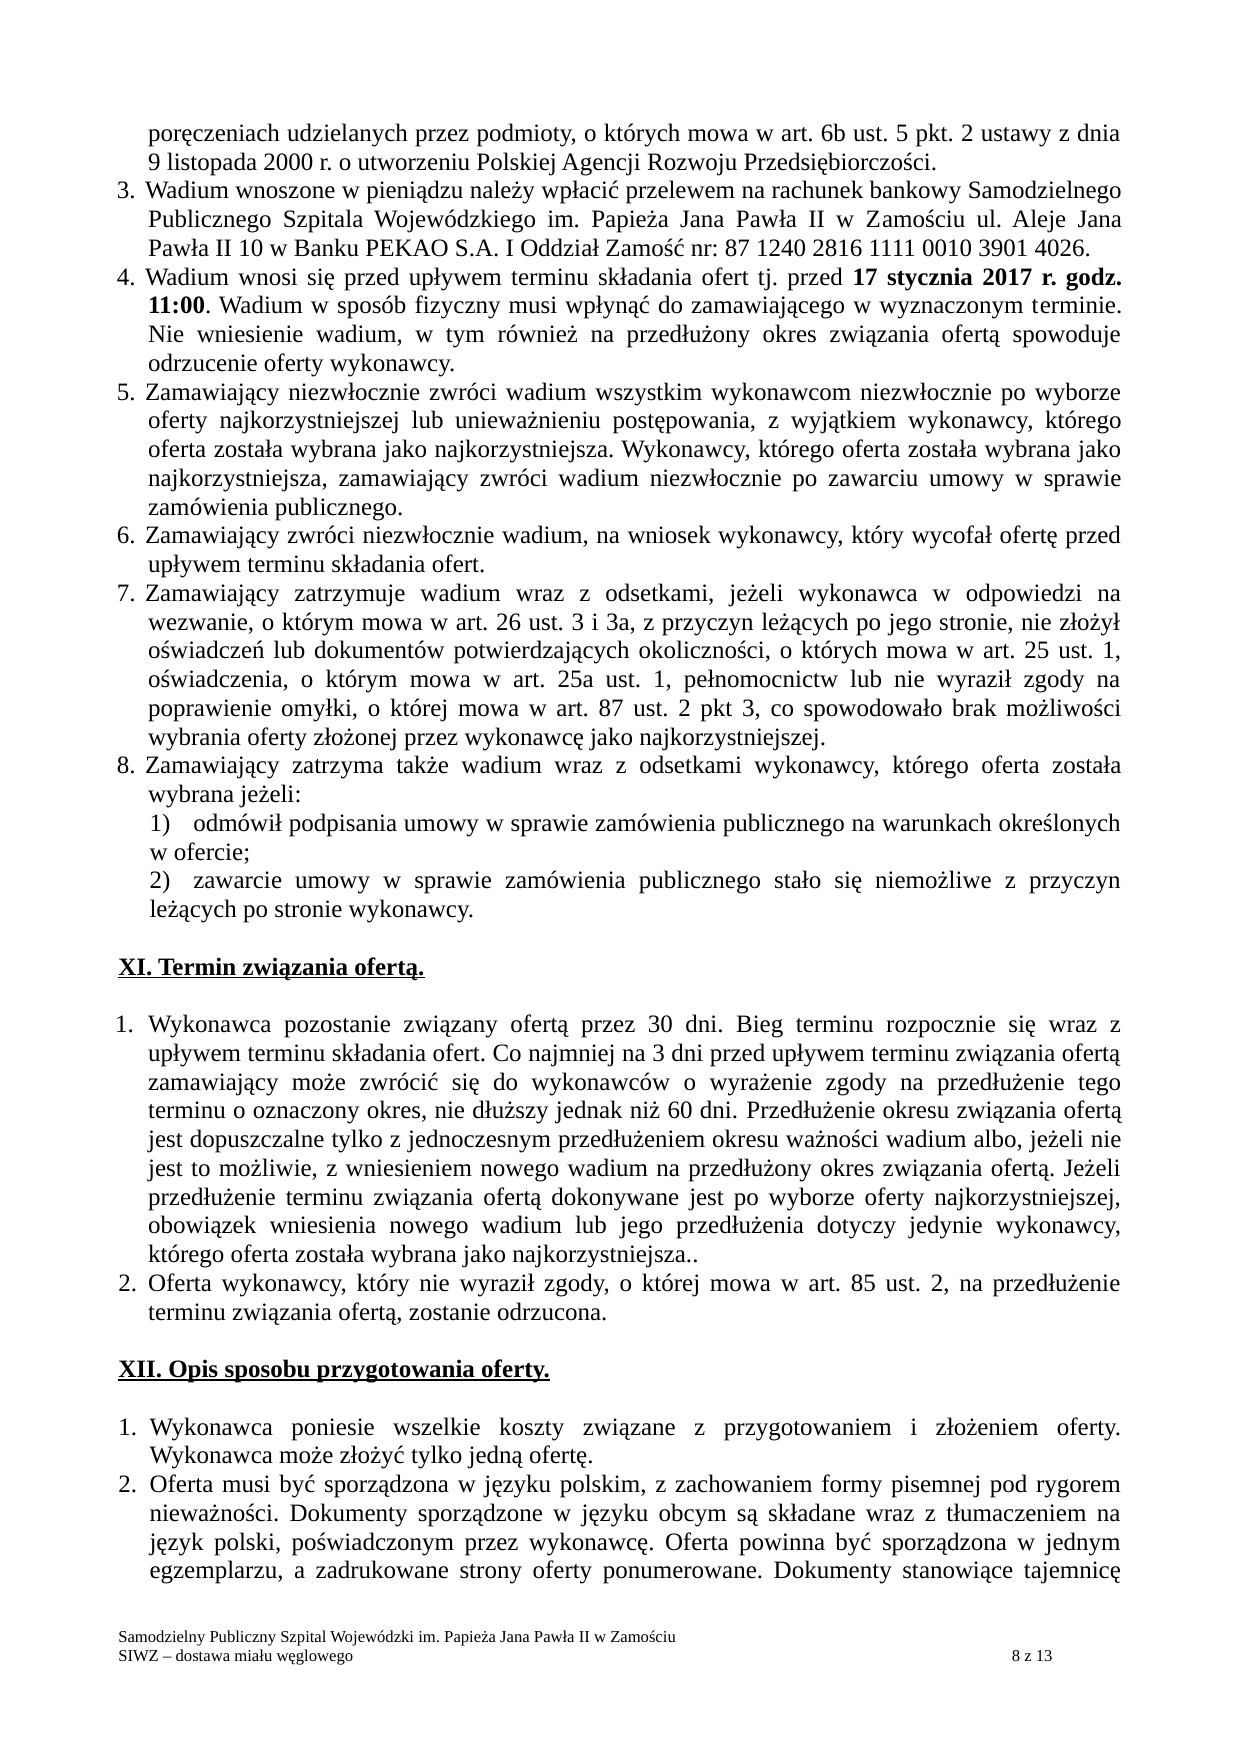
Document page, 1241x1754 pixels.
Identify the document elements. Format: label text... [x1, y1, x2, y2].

list Wadium wnoszone w pieniądzu należy wpłacić przelewem na rachunek bankowy Samodzielnego Publicznego Szpitala Wojewódzkiego im. Papieża Jana Pawła II w Zamościu ul. Aleje Jana Pawła II 10 w Banku PEKAO S.A. I Oddział Zamość nr: 87 1240 2816 1111 0010 3901 4026. [117, 176, 1122, 262]
list Wykonawca pozostanie związany ofertą przez 30 dni. Bieg terminu rozpocznie się wraz z upływem terminu składania ofert. Co najmniej na 3 dni przed upływem terminu związania ofertą zamawiający może zwrócić się do wykonawców o wyrażenie zgody na przedłużenie tego terminu o oznaczony okres, nie dłuższy jednak niż 60 dni. Przedłużenie okresu związania ofertą jest dopuszczalne tylko z jednoczesnym przedłużeniem okresu ważności wadium albo, jeżeli nie jest to możliwie, z wniesieniem nowego wadium na przedłużony okres związania ofertą. Jeżeli przedłużenie terminu związania ofertą dokonywane jest po wyborze oferty najkorzystniejszej, obowiązek wniesienia nowego wadium lub jego przedłużenia dotyczy jedynie wykonawcy, którego oferta została wybrana jako najkorzystniejsza.. [115, 1009, 1122, 1268]
list Wadium wnosi się przed upływem terminu składania ofert tj. przed 17 stycznia 2017 r. godz. 11:00. Wadium w sposób fizyczny musi wpłynąć do zamawiającego w wyznaczonym terminie. Nie wniesienie wadium, w tym również na przedłużony okres związania ofertą spowoduje odrzucenie oferty wykonawcy. [117, 262, 1122, 377]
list Zamawiający zatrzyma także wadium wraz z odsetkami wykonawcy, którego oferta została wybrana jeżeli: [117, 751, 1122, 808]
list Zamawiający zatrzymuje wadium wraz z odsetkami, jeżeli wykonawca w odpowiedzi na wezwanie, o którym mowa w art. 26 ust. 3 i 3a, z przyczyn leżących po jego stronie, nie złożył oświadczeń lub dokumentów potwierdzających okoliczności, o których mowa w art. 25 ust. 1, oświadczenia, o którym mowa w art. 25a ust. 1, pełnomocnictw lub nie wyraził zgody na poprawienie omyłki, o której mowa w art. 87 ust. 2 pkt 3, co spowodowało brak możliwości wybrania oferty złożonej przez wykonawcę jako najkorzystniejszej. [117, 578, 1122, 751]
list Oferta musi być sporządzona w języku polskim, z zachowaniem formy pisemnej pod rygorem nieważności. Dokumenty sporządzone w języku obcym są składane wraz z tłumaczeniem na język polski, poświadczonym przez wykonawcę. Oferta powinna być sporządzona w jednym egzemplarzu, a zadrukowane strony oferty ponumerowane. Dokumenty stanowiące tajemnicę [118, 1469, 1122, 1584]
list Zamawiający niezwłocznie zwróci wadium wszystkim wykonawcom niezwłocznie po wyborze oferty najkorzystniejszej lub unieważnieniu postępowania, z wyjątkiem wykonawcy, którego oferta została wybrana jako najkorzystniejsza. Wykonawcy, którego oferta została wybrana jako najkorzystniejsza, zamawiający zwróci wadium niezwłocznie po zawarciu umowy w sprawie zamówienia publicznego. [117, 377, 1122, 521]
list zawarcie umowy w sprawie zamówienia publicznego stało się niemożliwe z przyczyn leżących po stronie wykonawcy. [149, 866, 1122, 923]
list Zamawiający zwróci niezwłocznie wadium, na wniosek wykonawcy, który wycofał ofertę przed upływem terminu składania ofert. [117, 521, 1122, 578]
text XI. Termin związania ofertą. [118, 952, 1122, 981]
list poręczeniach udzielanych przez podmioty, o których mowa w art. 6b ust. 5 pkt. 2 ustawy z dnia 9 listopada 2000 r. o utworzeniu Polskiej Agencji Rozwoju Przedsiębiorczości. [117, 118, 1122, 176]
text XII. Opis sposobu przygotowania oferty. [118, 1354, 1122, 1383]
list odmówił podpisania umowy w sprawie zamówienia publicznego na warunkach określonych w ofercie; [149, 808, 1122, 866]
list Wykonawca poniesie wszelkie koszty związane z przygotowaniem i złożeniem oferty. Wykonawca może złożyć tylko jedną ofertę. [118, 1412, 1122, 1469]
list Oferta wykonawcy, który nie wyraził zgody, o której mowa w art. 85 ust. 2, na przedłużenie terminu związania ofertą, zostanie odrzucona. [118, 1268, 1122, 1326]
